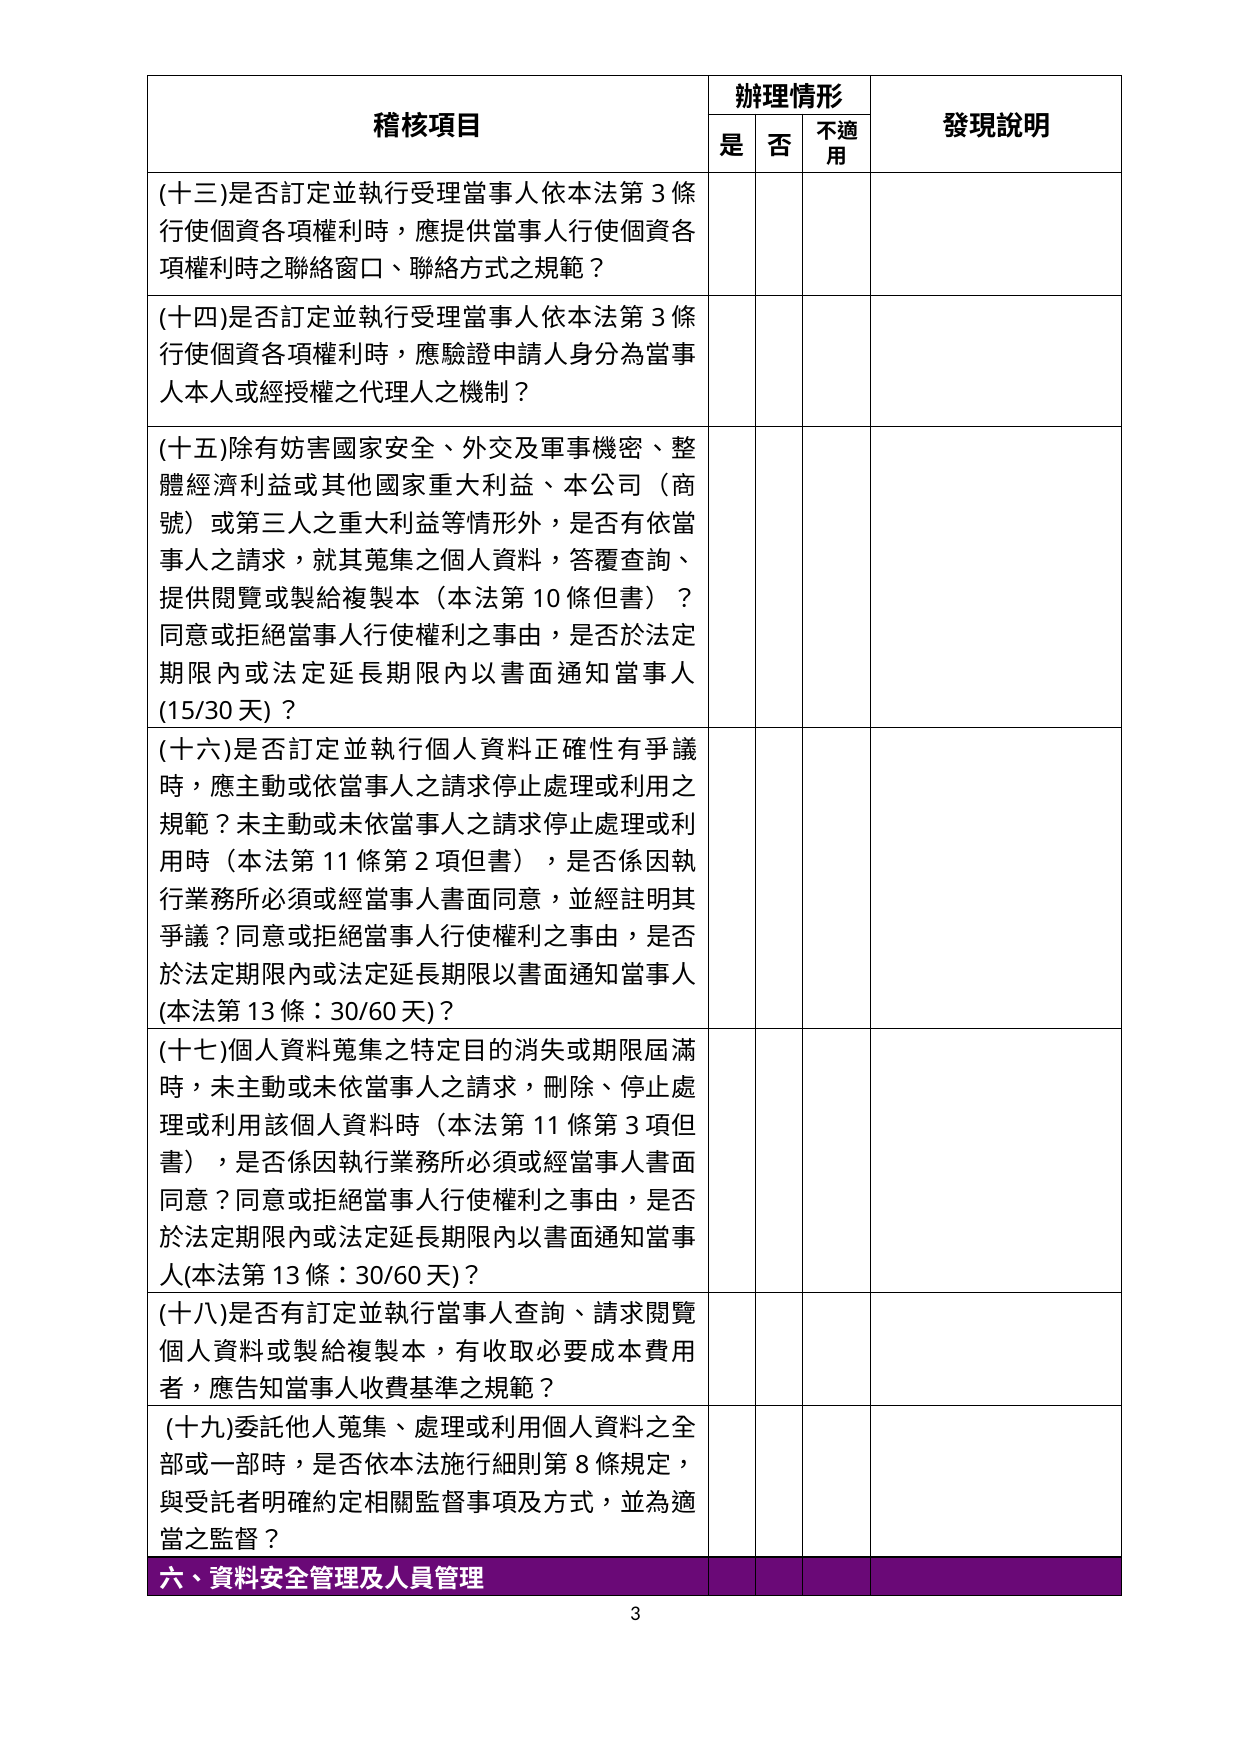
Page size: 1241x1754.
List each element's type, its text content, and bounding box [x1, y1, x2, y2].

table_cell [803, 1558, 870, 1595]
table_cell [756, 728, 802, 1028]
table_cell [756, 1558, 802, 1595]
table_cell [709, 1029, 755, 1292]
table_cell 是 [709, 115, 755, 172]
table_cell 否 [756, 115, 802, 172]
table_cell [803, 1406, 870, 1556]
table_cell [709, 1558, 755, 1595]
table_cell (十七)個人資料蒐集之特定目的消失或期限屆滿時，未主動或未依當事人之請求，刪除、停止處理或利用該個人資料時（本法第11條第3項但書），是否係因執行業務所必須或經當事人書面同意？同意或拒絕當事人行使權利之事由，是否於法定期限內或法定延長期限內以書面通知當事人(本法第13條：30/60天)？ [148, 1029, 708, 1292]
table_cell (十三)是否訂定並執行受理當事人依本法第3條行使個資各項權利時，應提供當事人行使個資各項權利時之聯絡窗口、聯絡方式之規範？ [148, 173, 708, 295]
table_cell [871, 173, 1121, 295]
table_cell [803, 1029, 870, 1292]
table_cell [709, 1293, 755, 1405]
table_cell [871, 1029, 1121, 1292]
table_cell (十五)除有妨害國家安全、外交及軍事機密、整體經濟利益或其他國家重大利益、本公司（商號）或第三人之重大利益等情形外，是否有依當事人之請求，就其蒐集之個人資料，答覆查詢、提供閱覽或製給複製本（本法第10條但書）？同意或拒絕當事人行使權利之事由，是否於法定期限內或法定延長期限內以書面通知當事人 (15/30天) ？ [148, 427, 708, 727]
table_cell [756, 427, 802, 727]
table_cell [709, 296, 755, 426]
table_cell [871, 427, 1121, 727]
table_cell [871, 296, 1121, 426]
table_cell (十六)是否訂定並執行個人資料正確性有爭議時，應主動或依當事人之請求停止處理或利用之規範？未主動或未依當事人之請求停止處理或利用時（本法第11條第2項但書），是否係因執行業務所必須或經當事人書面同意，並經註明其爭議？同意或拒絕當事人行使權利之事由，是否於法定期限內或法定延長期限以書面通知當事人(本法第13條：30/60天)？ [148, 728, 708, 1028]
table_cell [709, 728, 755, 1028]
table_cell [803, 173, 870, 295]
table_cell [756, 1029, 802, 1292]
table_cell [756, 1406, 802, 1556]
table_cell [756, 173, 802, 295]
table_cell [871, 1406, 1121, 1556]
table_cell [756, 1293, 802, 1405]
table_cell [871, 728, 1121, 1028]
table_cell 不適用 [803, 115, 870, 172]
table_cell [803, 296, 870, 426]
table_cell [803, 728, 870, 1028]
table_cell [709, 1406, 755, 1556]
table_cell [803, 427, 870, 727]
table_header 發現說明 [871, 76, 1121, 172]
table_cell (十九)委託他人蒐集、處理或利用個人資料之全部或一部時，是否依本法施行細則第8條規定，與受託者明確約定相關監督事項及方式，並為適當之監督？ [148, 1406, 708, 1556]
table_cell [871, 1558, 1121, 1595]
table_cell (十八)是否有訂定並執行當事人查詢、請求閱覽個人資料或製給複製本，有收取必要成本費用者，應告知當事人收費基準之規範？ [148, 1293, 708, 1405]
table_header 稽核項目 [148, 76, 708, 172]
table_cell [709, 427, 755, 727]
table_cell [803, 1293, 870, 1405]
table_cell [756, 296, 802, 426]
table_header 辦理情形 [709, 76, 870, 113]
table_cell [871, 1293, 1121, 1405]
table_cell [709, 173, 755, 295]
table_cell (十四)是否訂定並執行受理當事人依本法第3條行使個資各項權利時，應驗證申請人身分為當事人本人或經授權之代理人之機制？ [148, 296, 708, 426]
table_cell 六、資料安全管理及人員管理 [148, 1558, 708, 1595]
